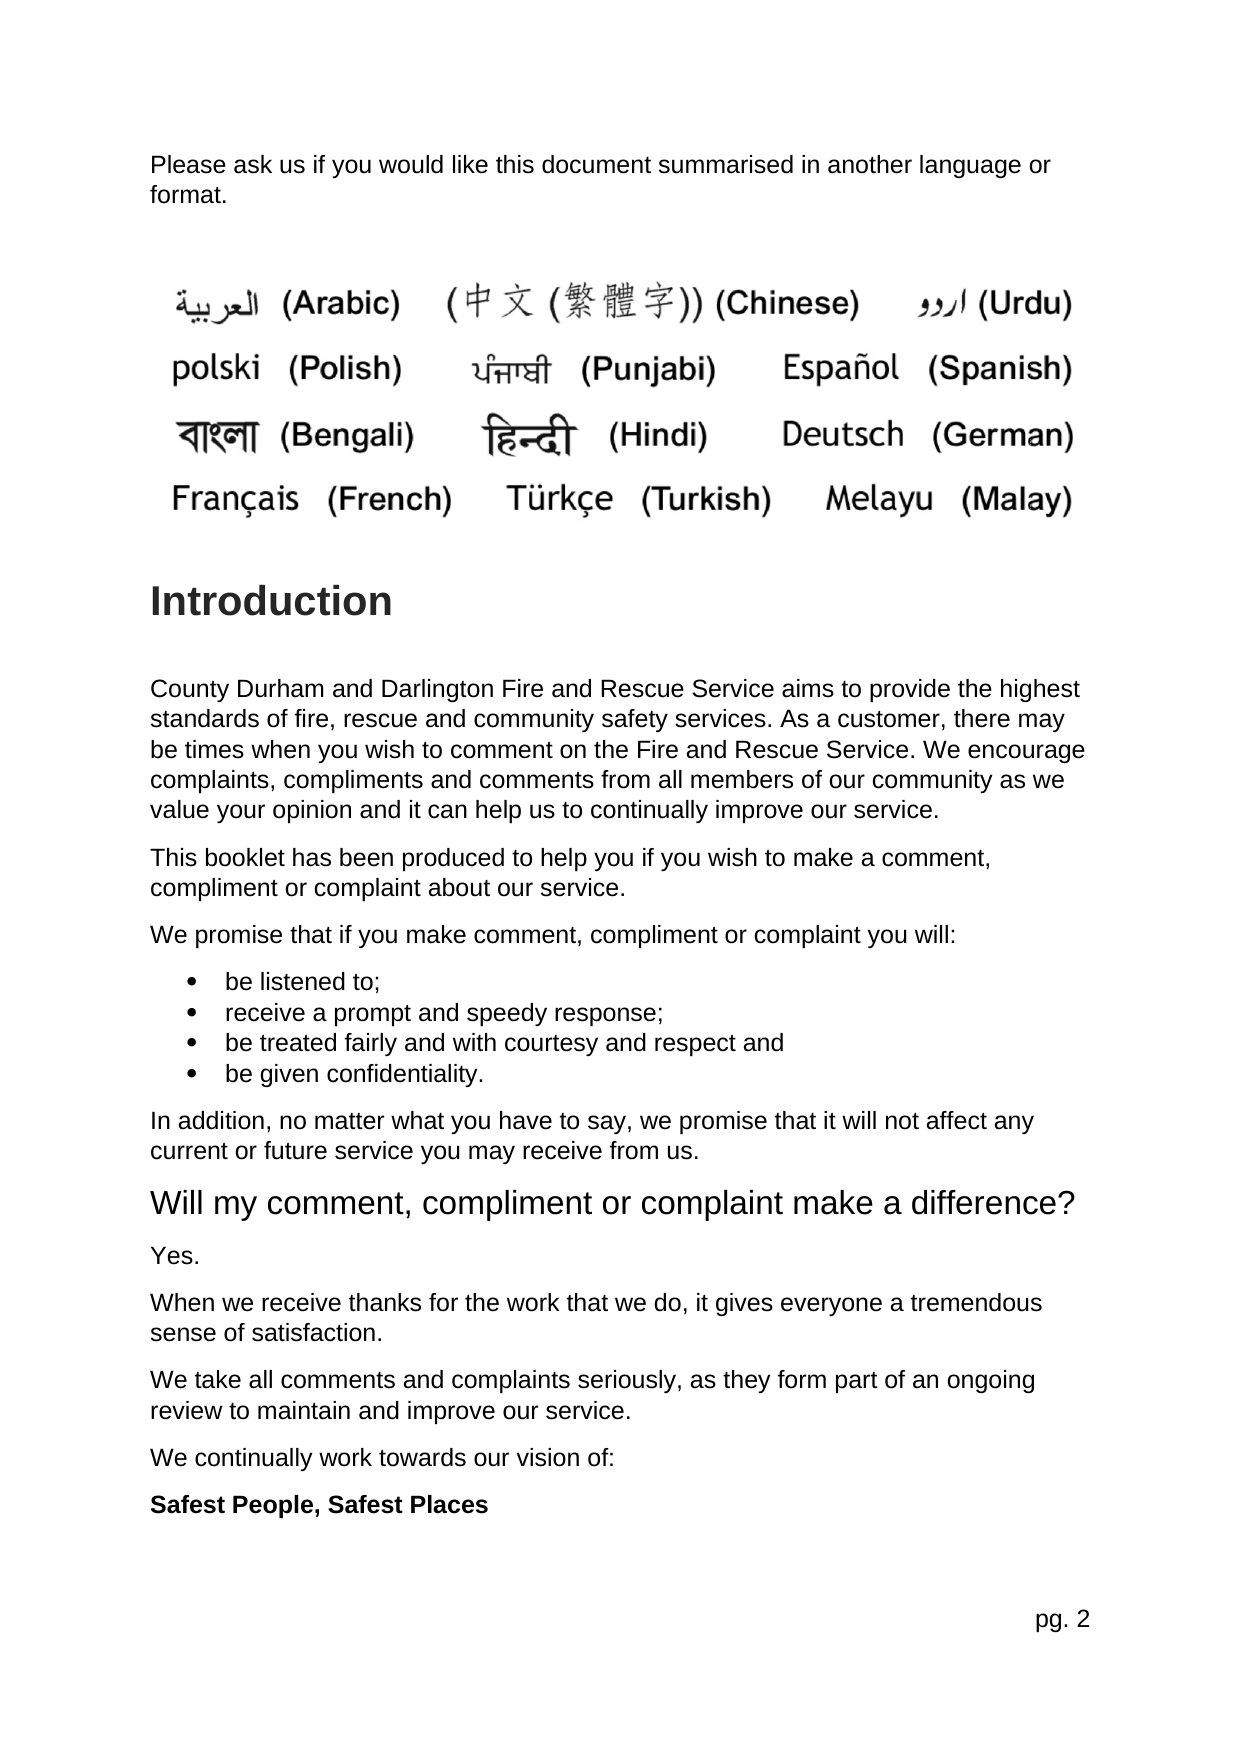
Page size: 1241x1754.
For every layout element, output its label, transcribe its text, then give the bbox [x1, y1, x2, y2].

subtitle Introduction [150, 576, 1090, 624]
text County Durham and Darlington Fire and Rescue Service aims to provide the highest standards of fire, rescue and community safety services. As a customer, there may be times when you wish to comment on the Fire and Rescue Service. We encourage complaints, compliments and comments from all members of our community as we value your opinion and it can help us to continually improve our service. [150, 674, 1090, 824]
text Please ask us if you would like this document summarised in another language or format. [150, 150, 1090, 209]
text Safest People, Safest Places [150, 1490, 1090, 1519]
text Yes. [150, 1241, 1090, 1269]
text We promise that if you make comment, compliment or complaint you will: [150, 920, 1090, 949]
list be given confidentiality. [187, 1059, 1090, 1087]
text This booklet has been produced to help you if you wish to make a comment, compliment or complaint about our service. [150, 842, 1090, 902]
text In addition, no matter what you have to say, we promise that it will not affect any current or future service you may receive from us. [150, 1106, 1090, 1165]
list be treated fairly and with courtesy and respect and [187, 1028, 1090, 1057]
text When we receive thanks for the work that we do, it gives everyone a tremendous sense of satisfaction. [150, 1288, 1090, 1347]
list receive a prompt and speedy response; [187, 998, 1090, 1026]
text Will my comment, compliment or complaint make a difference? [150, 1183, 1090, 1222]
list be listened to; [187, 967, 1090, 996]
text We take all comments and complaints seriously, as they form part of an ongoing review to maintain and improve our service. [150, 1365, 1090, 1424]
text We continually work towards our vision of: [150, 1443, 1090, 1472]
